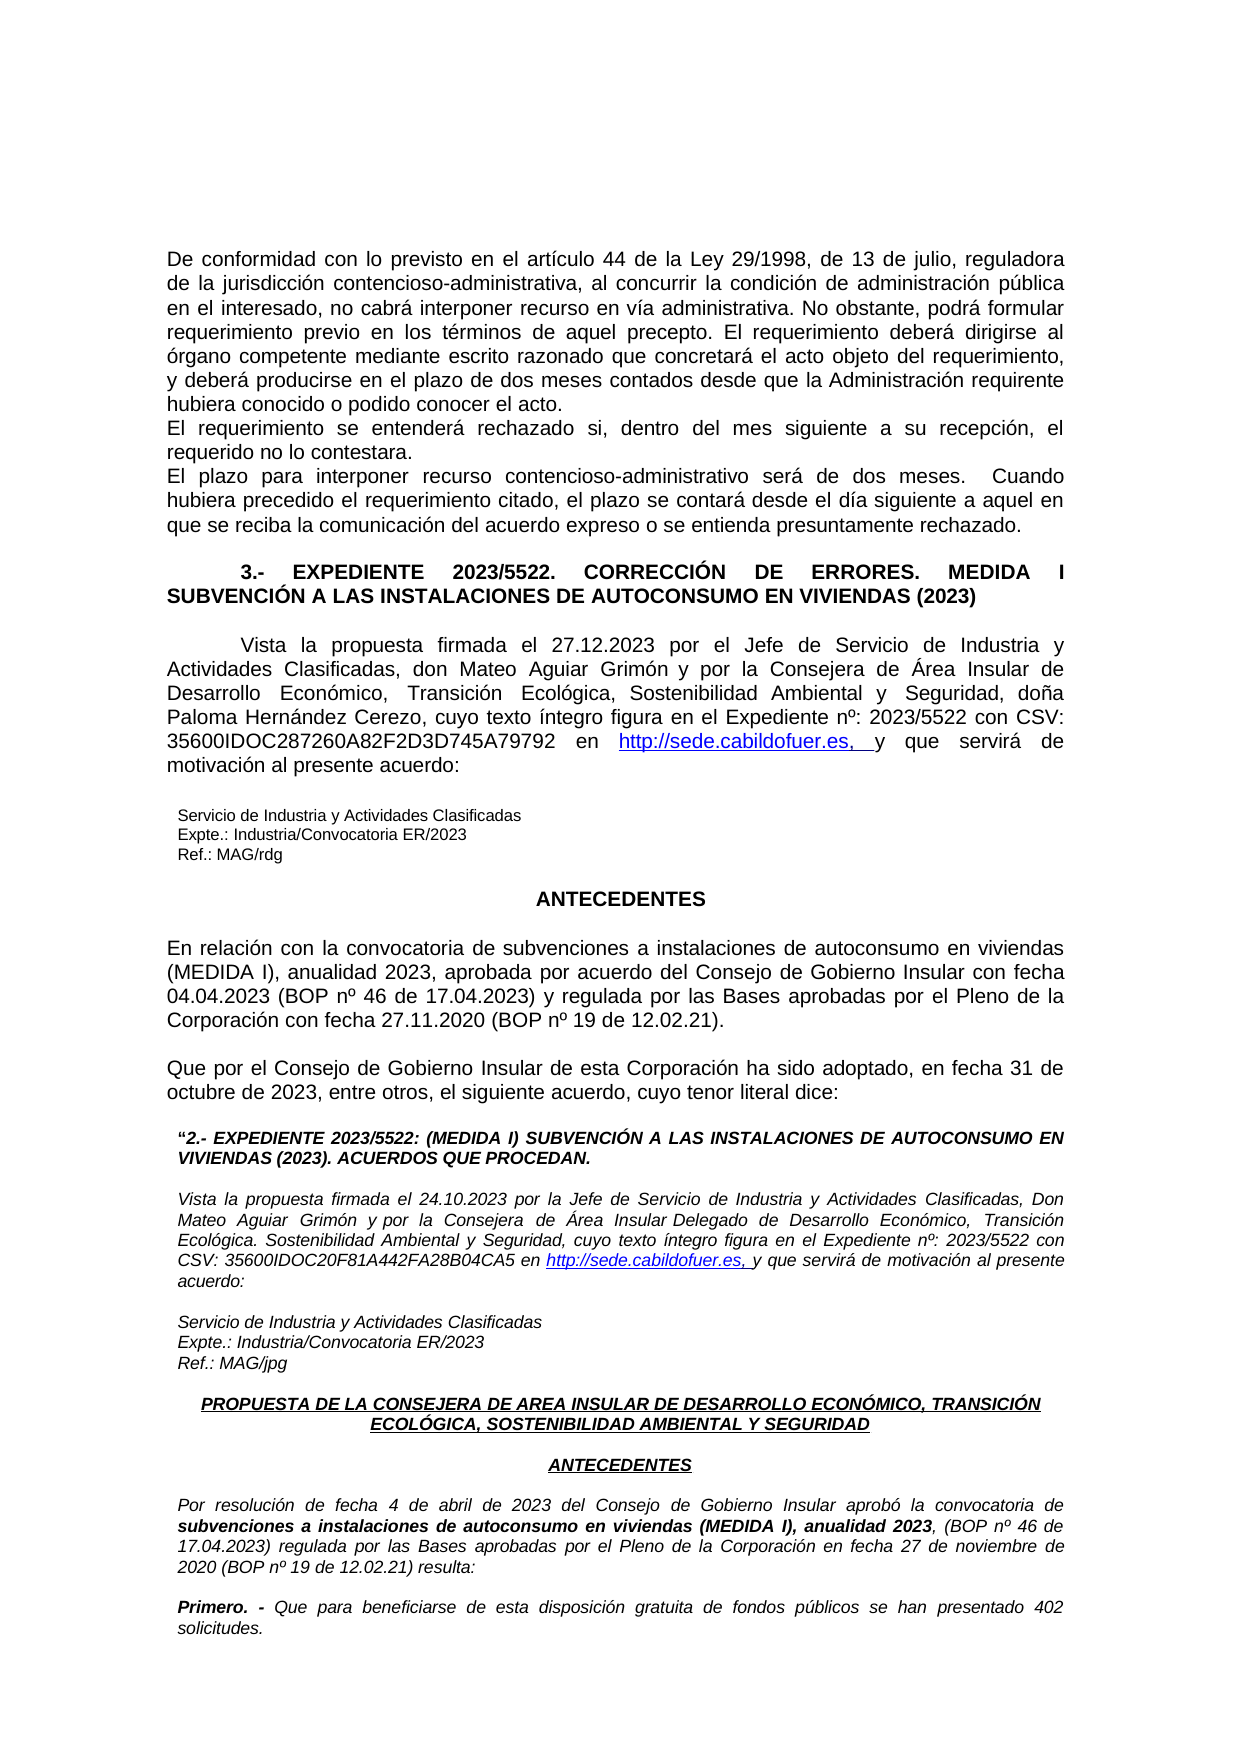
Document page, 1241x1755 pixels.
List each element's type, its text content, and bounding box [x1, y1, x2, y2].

text Ref.: MAG/rdg [177, 844, 1076, 863]
text “2.- EXPEDIENTE 2023/5522: (MEDIDA I) SUBVENCIÓN A LAS INSTALACIONES DE AUTOCONSUMO EN VIVIENDAS (2023). ACUERDOS QUE PROCEDAN. [177, 1128, 1064, 1168]
text Vista la propuesta firmada el 27.12.2023 por el Jefe de Servicio de Industria y Actividades Clasificadas, don Mateo Aguiar Grimón y por la Consejera de Área Insular de Desarrollo Económico, Transición Ecológica, Sostenibilidad Ambiental y Seguridad, doña Paloma Hernández Cerezo, cuyo texto íntegro figura en el Expediente nº: 2023/5522 con CSV: 35600IDOC287260A82F2D3D745A79792 en http://sede.cabildofuer.es, y que servirá de motivación al presente acuerdo: [167, 632, 1064, 777]
text El requerimiento se entenderá rechazado si, dentro del mes siguiente a su recepción, el requerido no lo contestara. [167, 416, 1064, 464]
text Servicio de Industria y Actividades Clasificadas Expte.: Industria/Convocatoria ER/2023 [177, 1311, 570, 1352]
text Que por el Consejo de Gobierno Insular de esta Corporación ha sido adoptado, en fecha 31 de octubre de 2023, entre otros, el siguiente acuerdo, cuyo tenor literal dice: [167, 1056, 1064, 1104]
text ANTECEDENTES [192, 1454, 1049, 1475]
text PROPUESTA DE LA CONSEJERA DE AREA INSULAR DE DESARROLLO ECONÓMICO, TRANSICIÓN ECOLÓGICA, SOSTENIBILIDAD AMBIENTAL Y SEGURIDAD [192, 1393, 1049, 1434]
text Servicio de Industria y Actividades Clasificadas Expte.: Industria/Convocatoria ER/2023 [177, 806, 570, 844]
text De conformidad con lo previsto en el artículo 44 de la Ley 29/1998, de 13 de julio, reguladora de la jurisdicción contencioso-administrativa, al concurrir la condición de administración pública en el interesado, no cabrá interponer recurso en vía administrativa. No obstante, podrá formular requerimiento previo en los términos de aquel precepto. El requerimiento deberá dirigirse al órgano competente mediante escrito razonado que concretará el acto objeto del requerimiento, y deberá producirse en el plazo de dos meses contados desde que la Administración requirente hubiera conocido o podido conocer el acto. [167, 247, 1064, 416]
text Ref.: MAG/jpg [177, 1352, 1076, 1373]
text Primero. - Que para beneficiarse de esta disposición gratuita de fondos públicos se han presentado 402 solicitudes. [177, 1597, 1064, 1638]
subtitle 3.- EXPEDIENTE 2023/5522. CORRECCIÓN DE ERRORES. MEDIDA I SUBVENCIÓN A LAS INSTALACIONES DE AUTOCONSUMO EN VIVIENDAS (2023) [167, 560, 1064, 608]
text Por resolución de fecha 4 de abril de 2023 del Consejo de Gobierno Insular aprobó la convocatoria de subvenciones a instalaciones de autoconsumo en viviendas (MEDIDA I), anualidad 2023, (BOP nº 46 de 17.04.2023) regulada por las Bases aprobadas por el Pleno de la Corporación en fecha 27 de noviembre de 2020 (BOP nº 19 de 12.02.21) resulta: [177, 1495, 1064, 1577]
subtitle ANTECEDENTES [192, 887, 1049, 911]
text Vista la propuesta firmada el 24.10.2023 por la Jefe de Servicio de Industria y Actividades Clasificadas, Don Mateo Aguiar Grimón y por la Consejera de Área Insular Delegado de Desarrollo Económico, Transición Ecológica. Sostenibilidad Ambiental y Seguridad, cuyo texto íntegro figura en el Expediente nº: 2023/5522 con CSV: 35600IDOC20F81A442FA28B04CA5 en http://sede.cabildofuer.es, y que servirá de motivación al presente acuerdo: [177, 1189, 1065, 1291]
text En relación con la convocatoria de subvenciones a instalaciones de autoconsumo en viviendas (MEDIDA I), anualidad 2023, aprobada por acuerdo del Consejo de Gobierno Insular con fecha 04.04.2023 (BOP nº 46 de 17.04.2023) y regulada por las Bases aprobadas por el Pleno de la Corporación con fecha 27.11.2020 (BOP nº 19 de 12.02.21). [167, 935, 1064, 1032]
text El plazo para interponer recurso contencioso-administrativo será de dos meses. Cuando hubiera precedido el requerimiento citado, el plazo se contará desde el día siguiente a aquel en que se reciba la comunicación del acuerdo expreso o se entienda presuntamente rechazado. [167, 464, 1064, 536]
